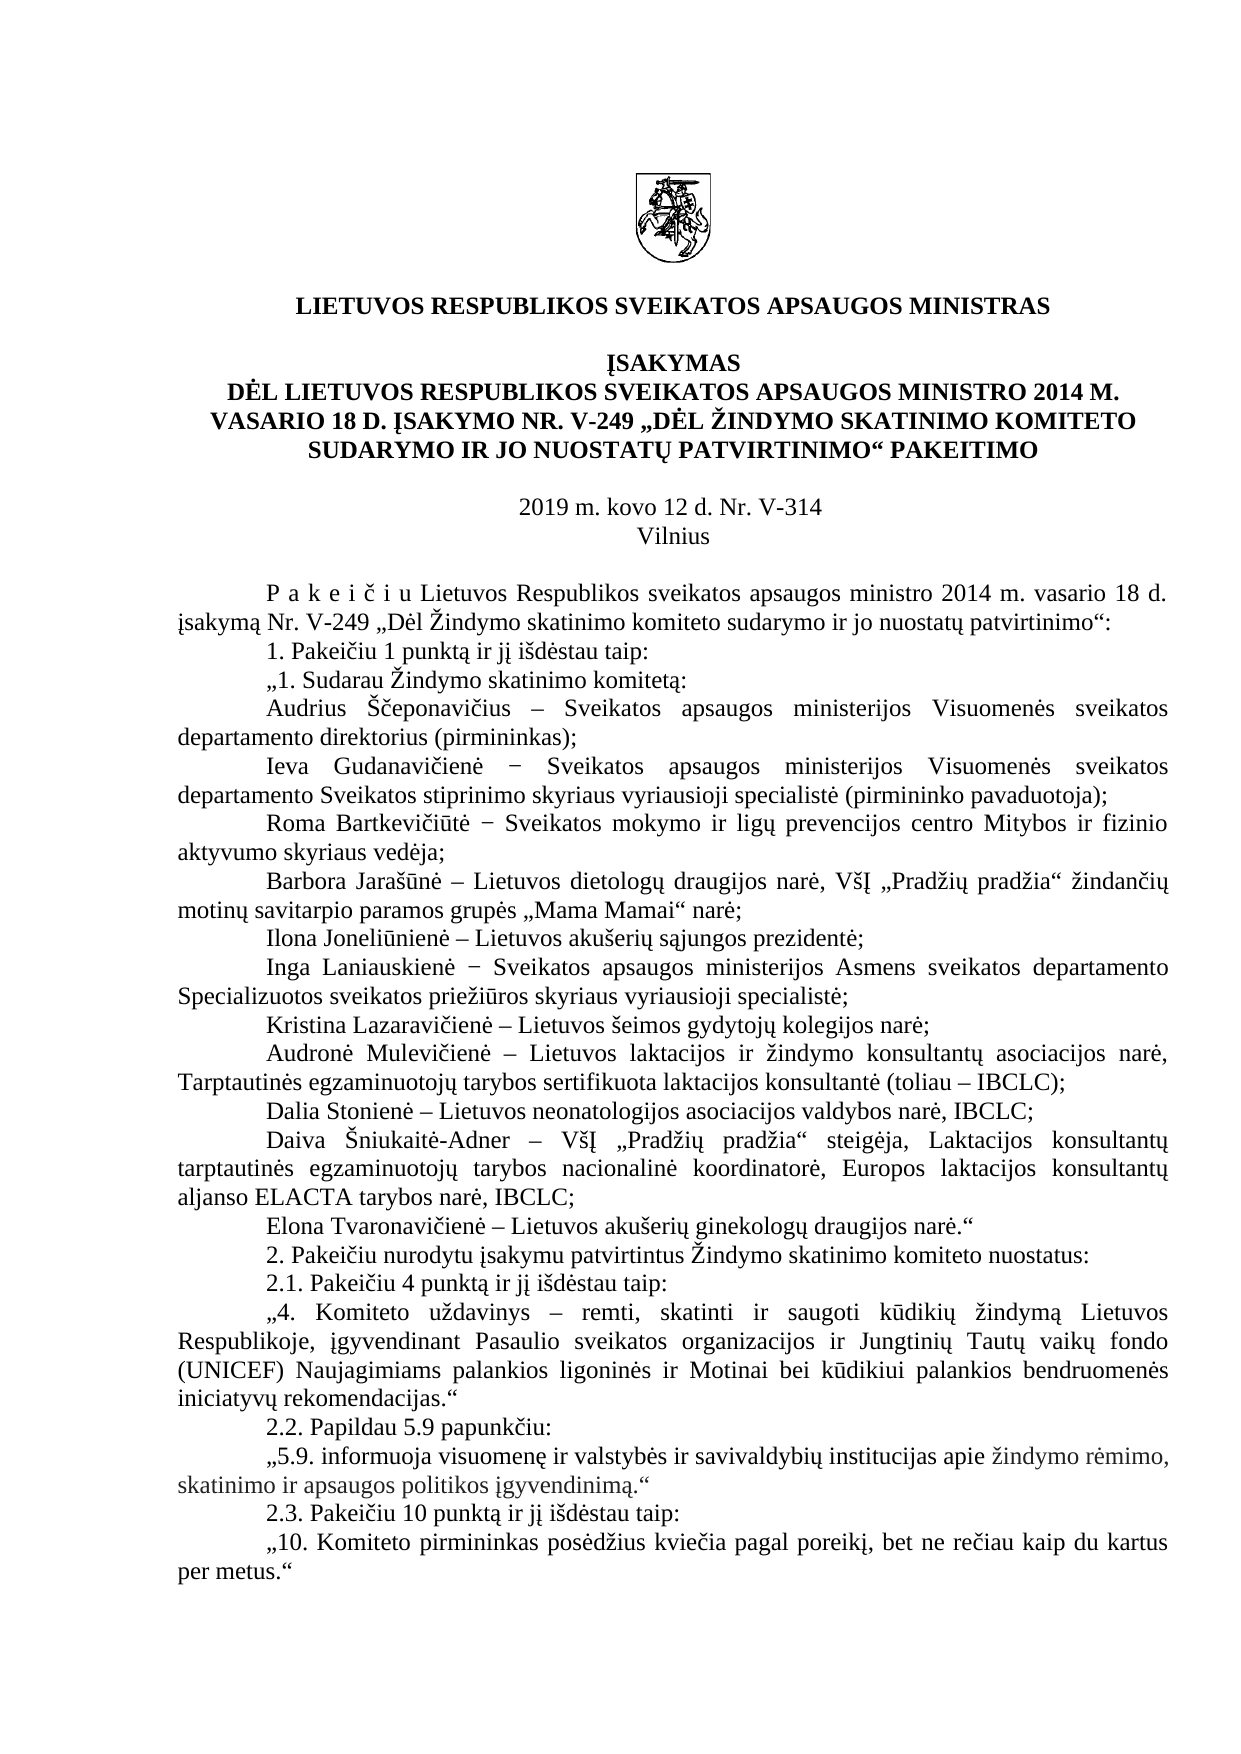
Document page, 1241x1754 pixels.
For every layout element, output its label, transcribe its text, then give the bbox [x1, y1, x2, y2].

text Daiva Šniukaitė-Adner – VšĮ „Pradžių pradžia“ steigėja, Laktacijos konsultantų tarptautinės egzaminuotojų tarybos nacionalinė koordinatorė, Europos laktacijos konsultantų aljanso ELACTA tarybos narė, IBCLC; [177, 1125, 1169, 1211]
text 2.1. Pakeičiu 4 punktą ir jį išdėstau taip: [177, 1268, 1169, 1297]
text Inga Laniauskienė − Sveikatos apsaugos ministerijos Asmens sveikatos departamento Specializuotos sveikatos priežiūros skyriaus vyriausioji specialistė; [177, 952, 1169, 1010]
text „5.9. informuoja visuomenę ir valstybės ir savivaldybių institucijas apie žindymo rėmimo, skatinimo ir apsaugos politikos įgyvendinimą.“ [177, 1441, 1169, 1498]
text Audronė Mulevičienė – Lietuvos laktacijos ir žindymo konsultantų asociacijos narė, Tarptautinės egzaminuotojų tarybos sertifikuota laktacijos konsultantė (toliau – IBCLC); [177, 1038, 1169, 1096]
text „10. Komiteto pirmininkas posėdžius kviečia pagal poreikį, bet ne rečiau kaip du kartus per metus.“ [177, 1527, 1169, 1585]
text Vilnius [177, 521, 1169, 550]
text „1. Sudarau Žindymo skatinimo komitetą: [177, 665, 1169, 693]
text Kristina Lazaravičienė ‒ Lietuvos šeimos gydytojų kolegijos narė; [177, 1010, 1169, 1038]
text 2.3. Pakeičiu 10 punktą ir jį išdėstau taip: [177, 1498, 1169, 1527]
text Dalia Stonienė – Lietuvos neonatologijos asociacijos valdybos narė, IBCLC; [177, 1096, 1169, 1125]
text P a k e i č i u Lietuvos Respublikos sveikatos apsaugos ministro 2014 m. vasario 18 d. įsakymą Nr. V-249 „Dėl Žindymo skatinimo komiteto sudarymo ir jo nuostatų patvirtinimo“: [177, 578, 1169, 636]
text ĮSAKYMAS [177, 348, 1169, 377]
text 2019 m. kovo 12 d. Nr. V-314 [177, 492, 1169, 521]
text 1. Pakeičiu 1 punktą ir jį išdėstau taip: [177, 636, 1169, 665]
text Elona Tvaronavičienė ‒ Lietuvos akušerių ginekologų draugijos narė.“ [177, 1211, 1169, 1240]
text DĖL LIETUVOS RESPUBLIKOS SVEIKATOS APSAUGOS MINISTRO 2014 M. VASARIO 18 D. ĮSAKYMO NR. V-249 „DĖL ŽINDYMO SKATINIMO KOMITETO SUDARYMO IR JO NUOSTATŲ PATVIRTINIMO“ PAKEITIMO [177, 377, 1169, 463]
text Ieva Gudanavičienė − Sveikatos apsaugos ministerijos Visuomenės sveikatos departamento Sveikatos stiprinimo skyriaus vyriausioji specialistė (pirmininko pavaduotoja); [177, 751, 1169, 808]
text Roma Bartkevičiūtė − Sveikatos mokymo ir ligų prevencijos centro Mitybos ir fizinio aktyvumo skyriaus vedėja; [177, 808, 1169, 866]
text Ilona Joneliūnienė – Lietuvos akušerių sąjungos prezidentė; [177, 923, 1169, 952]
text 2.2. Papildau 5.9 papunkčiu: [177, 1412, 1169, 1441]
text „4. Komiteto uždavinys – remti, skatinti ir saugoti kūdikių žindymą Lietuvos Respublikoje, įgyvendinant Pasaulio sveikatos organizacijos ir Jungtinių Tautų vaikų fondo (UNICEF) Naujagimiams palankios ligoninės ir Motinai bei kūdikiui palankios bendruomenės iniciatyvų rekomendacijas.“ [177, 1297, 1169, 1412]
text 2. Pakeičiu nurodytu įsakymu patvirtintus Žindymo skatinimo komiteto nuostatus: [177, 1240, 1169, 1268]
text Barbora Jarašūnė – Lietuvos dietologų draugijos narė, VšĮ „Pradžių pradžia“ žindančių motinų savitarpio paramos grupės „Mama Mamai“ narė; [177, 866, 1169, 923]
text LIETUVOS RESPUBLIKOS SVEIKATOS APSAUGOS MINISTRAS [177, 291, 1169, 320]
text Audrius Ščeponavičius – Sveikatos apsaugos ministerijos Visuomenės sveikatos departamento direktorius (pirmininkas); [177, 693, 1169, 751]
